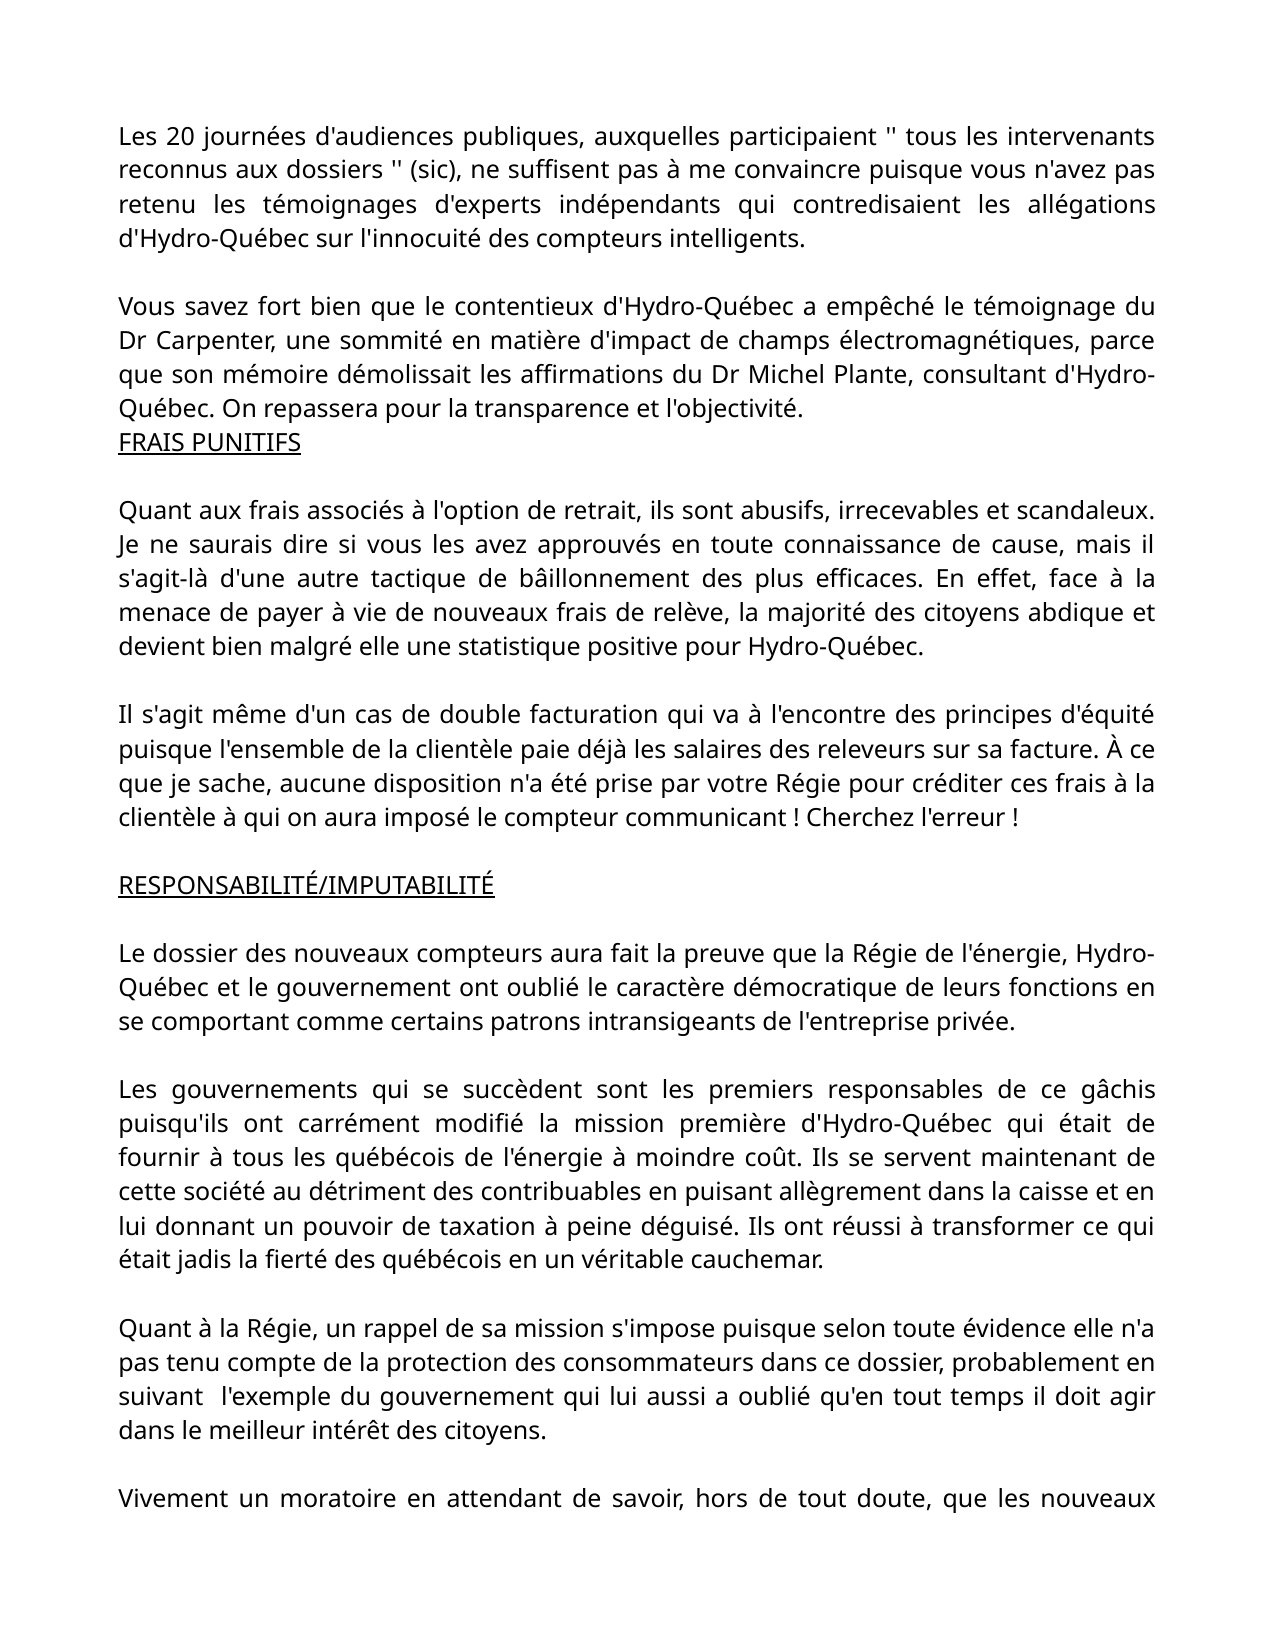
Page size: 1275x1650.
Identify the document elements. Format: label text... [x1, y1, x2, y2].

text FRAIS PUNITIFS [118, 425, 1157, 459]
text Vivement un moratoire en attendant de savoir, hors de tout doute, que les nouveaux [118, 1481, 1157, 1515]
text Quant à la Régie, un rappel de sa mission s'impose puisque selon toute évidence elle n'a pas tenu compte de la protection des consommateurs dans ce dossier, probablement en suivant l'exemple du gouvernement qui lui aussi a oublié qu'en tout temps il doit agir dans le meilleur intérêt des citoyens. [118, 1310, 1157, 1447]
text Le dossier des nouveaux compteurs aura fait la preuve que la Régie de l'énergie, Hydro-Québec et le gouvernement ont oublié le caractère démocratique de leurs fonctions en se comportant comme certains patrons intransigeants de l'entreprise privée. [118, 936, 1157, 1038]
text Les gouvernements qui se succèdent sont les premiers responsables de ce gâchis puisqu'ils ont carrément modifié la mission première d'Hydro-Québec qui était de fournir à tous les québécois de l'énergie à moindre coût. Ils se servent maintenant de cette société au détriment des contribuables en puisant allègrement dans la caisse et en lui donnant un pouvoir de taxation à peine déguisé. Ils ont réussi à transformer ce qui était jadis la fierté des québécois en un véritable cauchemar. [118, 1072, 1157, 1276]
text Quant aux frais associés à l'option de retrait, ils sont abusifs, irrecevables et scandaleux. Je ne saurais dire si vous les avez approuvés en toute connaissance de cause, mais il s'agit-là d'une autre tactique de bâillonnement des plus efficaces. En effet, face à la menace de payer à vie de nouveaux frais de relève, la majorité des citoyens abdique et devient bien malgré elle une statistique positive pour Hydro-Québec. [118, 493, 1157, 663]
text Les 20 journées d'audiences publiques, auxquelles participaient '' tous les intervenants reconnus aux dossiers '' (sic), ne suffisent pas à me convaincre puisque vous n'avez pas retenu les témoignages d'experts indépendants qui contredisaient les allégations d'Hydro-Québec sur l'innocuité des compteurs intelligents. [118, 118, 1157, 254]
text RESPONSABILITÉ/IMPUTABILITÉ [118, 867, 1157, 902]
text Vous savez fort bien que le contentieux d'Hydro-Québec a empêché le témoignage du Dr Carpenter, une sommité en matière d'impact de champs électromagnétiques, parce que son mémoire démolissait les affirmations du Dr Michel Plante, consultant d'Hydro-Québec. On repassera pour la transparence et l'objectivité. [118, 288, 1157, 425]
text Il s'agit même d'un cas de double facturation qui va à l'encontre des principes d'équité puisque l'ensemble de la clientèle paie déjà les salaires des releveurs sur sa facture. À ce que je sache, aucune disposition n'a été prise par votre Régie pour créditer ces frais à la clientèle à qui on aura imposé le compteur communicant ! Cherchez l'erreur ! [118, 697, 1157, 833]
